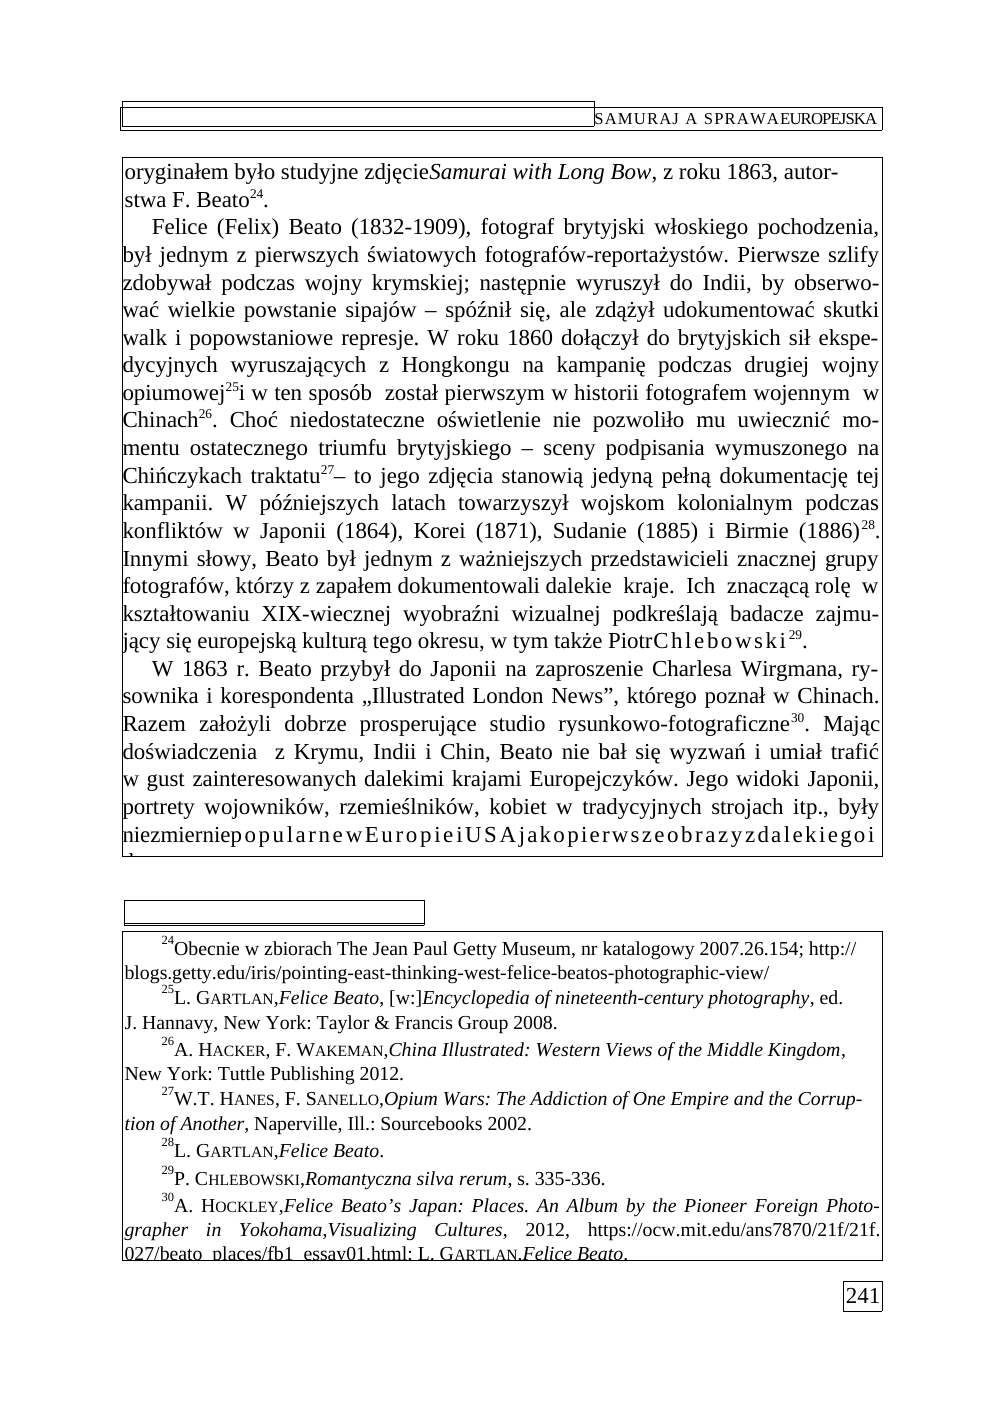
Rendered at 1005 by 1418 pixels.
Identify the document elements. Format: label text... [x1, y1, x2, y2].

text oryginałem było studyjne zdjęcieSamurai with Long Bow, z roku 1863, autor- stwa F. Beato24. [124, 158, 882, 212]
text Felice (Felix) Beato (1832-1909), fotograf brytyjski włoskiego pochodzenia, był jednym z pierwszych światowych fotografów-reportażystów. Pierwsze szlify zdobywał podczas wojny krymskiej; następnie wyruszył do Indii, by obserwo- wać wielkie powstanie sipajów – spóźnił się, ale zdążył udokumentować skutki walk i popowstaniowe represje. W roku 1860 dołączył do brytyjskich sił ekspe- dycyjnych wyruszających z Hongkongu na kampanię podczas drugiej wojny opiumowej25i w ten sposób został pierwszym w historii fotografem wojennym w Chinach26. Choć niedostateczne oświetlenie nie pozwoliło mu uwiecznić mo- mentu ostatecznego triumfu brytyjskiego – sceny podpisania wymuszonego na Chińczykach traktatu27– to jego zdjęcia stanowią jedyną pełną dokumentację tej kampanii. W późniejszych latach towarzyszył wojskom kolonialnym podczas konfliktów w Japonii (1864), Korei (1871), Sudanie (1885) i Birmie (1886)28. Innymi słowy, Beato był jednym z ważniejszych przedstawicieli znacznej grupy fotografów, którzy z zapałem dokumentowali dalekie kraje. Ich znaczącą rolę w kształtowaniu XIX-wiecznej wyobraźni wizualnej podkreślają badacze zajmu- jący się europejską kulturą tego okresu, w tym także PiotrChlebowski29. [123, 213, 880, 654]
text 28L. GARTLAN,Felice Beato. [161, 1135, 882, 1162]
text 24Obecnie w zbiorach The Jean Paul Getty Museum, nr katalogowy 2007.26.154; http:// blogs.getty.edu/iris/pointing-east-thinking-west-felice-beatos-photographic-view/ [124, 933, 880, 984]
text 30A. HOCKLEY,Felice Beato’s Japan: Places. An Album by the Pioneer Foreign Photo-grapher in Yokohama,Visualizing Cultures, 2012, https://ocw.mit.edu/ans7870/21f/21f. 027/beato_places/fb1_essay01.html; L. GARTLAN,Felice Beato. [124, 1190, 881, 1260]
text 29P. CHLEBOWSKI,Romantyczna silva rerum, s. 335-336. [161, 1163, 882, 1189]
text W 1863 r. Beato przybył do Japonii na zaproszenie Charlesa Wirgmana, ry- sownika i korespondenta „Illustrated London News”, którego poznał w Chinach. Razem założyli dobrze prosperujące studio rysunkowo-fotograficzne30. Mając doświadczenia z Krymu, Indii i Chin, Beato nie bał się wyzwań i umiał trafić w gust zainteresowanych dalekimi krajami Europejczyków. Jego widoki Japonii, portrety wojowników, rzemieślników, kobiet w tradycyjnych strojach itp., były niezmierniepopularnewEuropieiUSAjakopierwszeobrazyzdalekiegoido [123, 655, 880, 856]
text 26A. HACKER, F. WAKEMAN,China Illustrated: Western Views of the Middle Kingdom, New York: Tuttle Publishing 2012. [124, 1034, 882, 1085]
text 25L. GARTLAN,Felice Beato, [w:]Encyclopedia of nineteenth-century photography, ed. [161, 985, 882, 1009]
text 27W.T. HANES, F. SANELLO,Opium Wars: The Addiction of One Empire and the Corrup-tion of Another, Naperville, Ill.: Sourcebooks 2002. [124, 1087, 882, 1135]
text J. Hannavy, New York: Taylor & Francis Group 2008. [124, 1011, 882, 1033]
text SAMURAJ A SPRAWAEUROPEJSKA [122, 109, 882, 128]
text 241 [846, 1283, 882, 1309]
